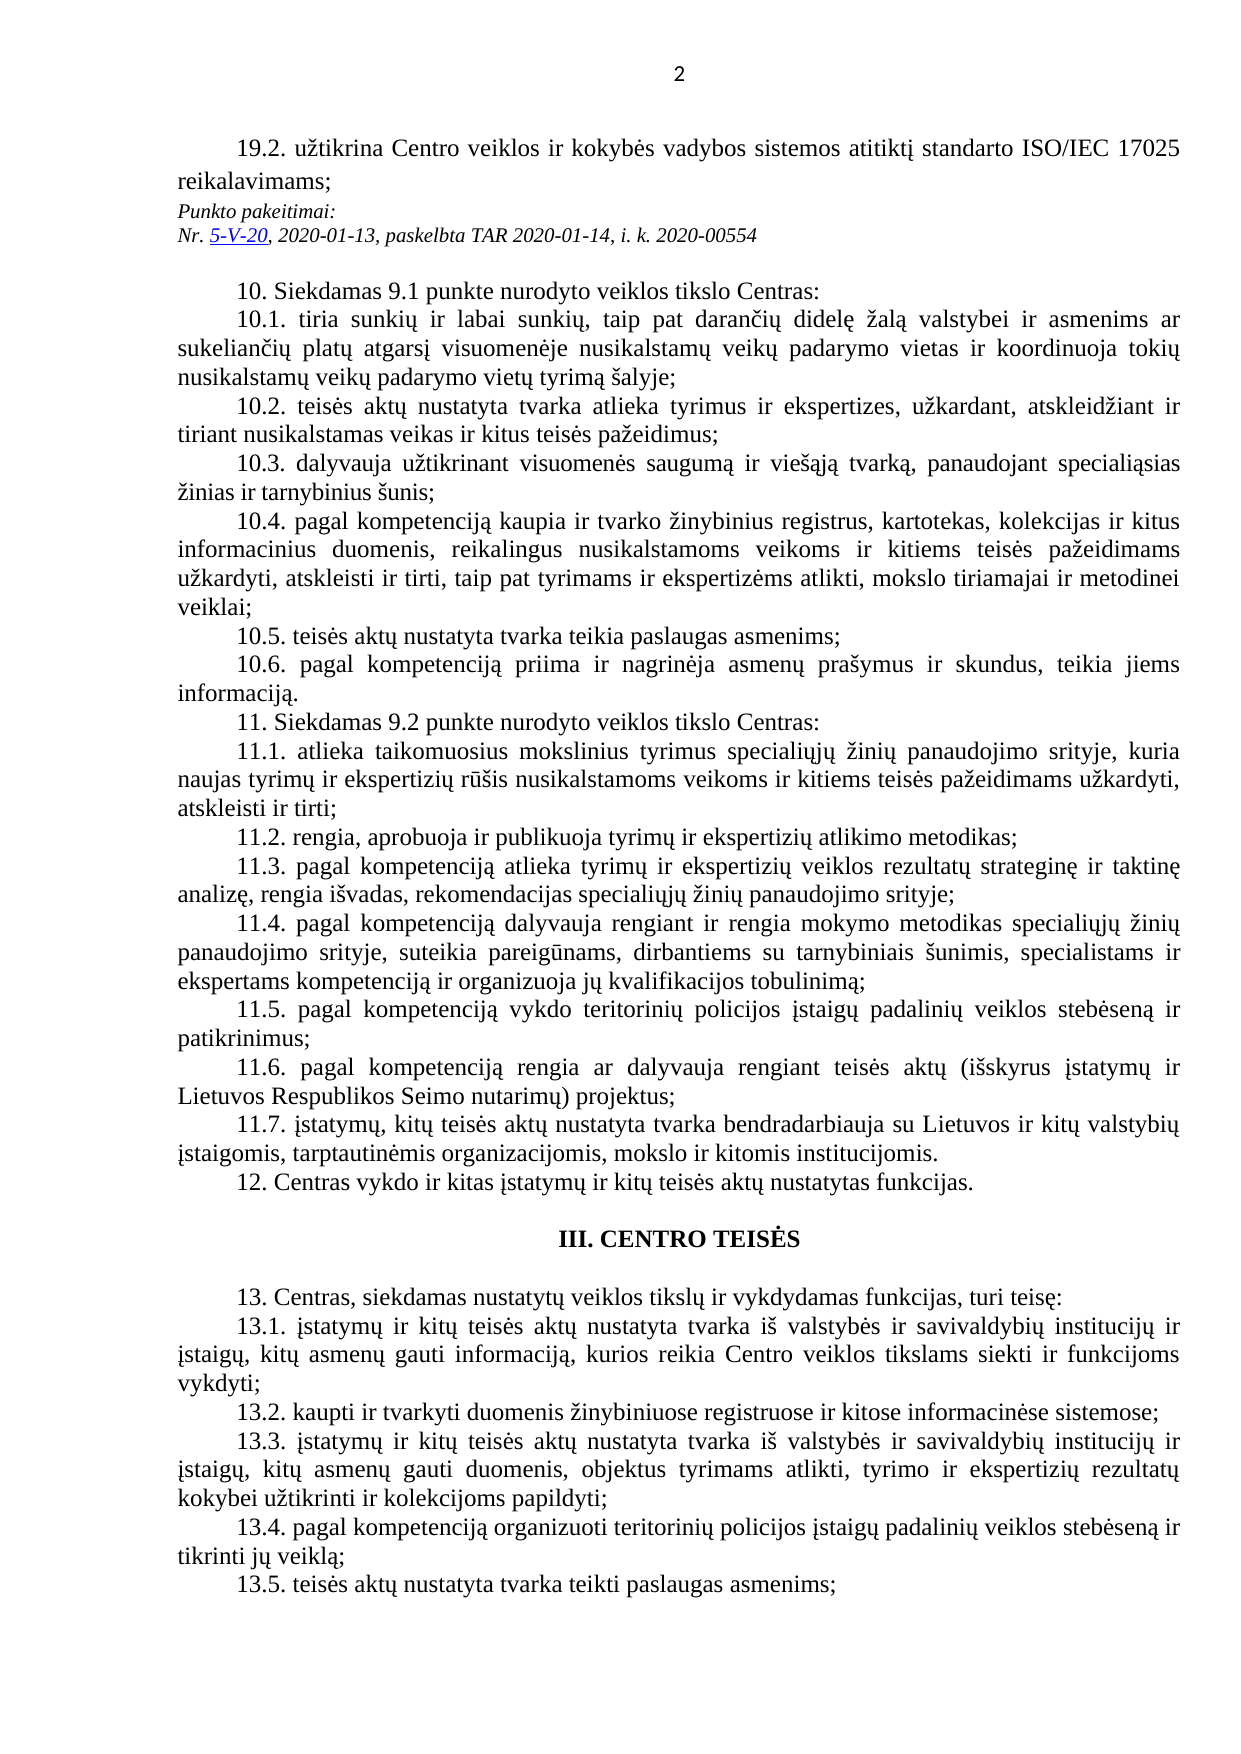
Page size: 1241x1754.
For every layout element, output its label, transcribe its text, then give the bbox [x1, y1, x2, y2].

text 10.5. teisės aktų nustatyta tvarka teikia paslaugas asmenims; [177, 621, 1181, 649]
text 11.2. rengia, aprobuoja ir publikuoja tyrimų ir ekspertizių atlikimo metodikas; [177, 822, 1181, 851]
text 13.1. įstatymų ir kitų teisės aktų nustatyta tvarka iš valstybės ir savivaldybių institucijų ir įstaigų, kitų asmenų gauti informaciją, kurios reikia Centro veiklos tikslams siekti ir funkcijoms vykdyti; [177, 1311, 1181, 1397]
text 10.1. tiria sunkių ir labai sunkių, taip pat darančių didelę žalą valstybei ir asmenims ar sukeliančių platų atgarsį visuomenėje nusikalstamų veikų padarymo vietas ir koordinuoja tokių nusikalstamų veikų padarymo vietų tyrimą šalyje; [177, 304, 1181, 391]
text Nr. 5-V-20, 2020-01-13, paskelbta TAR 2020-01-14, i. k. 2020-00554 [177, 223, 1181, 247]
text 10.3. dalyvauja užtikrinant visuomenės saugumą ir viešąją tvarką, panaudojant specialiąsias žinias ir tarnybinius šunis; [177, 448, 1181, 506]
text Punkto pakeitimai: [177, 199, 1181, 223]
text 13.5. teisės aktų nustatyta tvarka teikti paslaugas asmenims; [177, 1569, 1181, 1598]
text 11. Siekdamas 9.2 punkte nurodyto veiklos tikslo Centras: [177, 707, 1181, 736]
text 11.6. pagal kompetenciją rengia ar dalyvauja rengiant teisės aktų (išskyrus įstatymų ir Lietuvos Respublikos Seimo nutarimų) projektus; [177, 1052, 1181, 1109]
text 13.4. pagal kompetenciją organizuoti teritorinių policijos įstaigų padalinių veiklos stebėseną ir tikrinti jų veiklą; [177, 1512, 1181, 1569]
text 11.4. pagal kompetenciją dalyvauja rengiant ir rengia mokymo metodikas specialiųjų žinių panaudojimo srityje, suteikia pareigūnams, dirbantiems su tarnybiniais šunimis, specialistams ir ekspertams kompetenciją ir organizuoja jų kvalifikacijos tobulinimą; [177, 908, 1181, 994]
text 11.1. atlieka taikomuosius mokslinius tyrimus specialiųjų žinių panaudojimo srityje, kuria naujas tyrimų ir ekspertizių rūšis nusikalstamoms veikoms ir kitiems teisės pažeidimams užkardyti, atskleisti ir tirti; [177, 736, 1181, 822]
text 10. Siekdamas 9.1 punkte nurodyto veiklos tikslo Centras: [177, 276, 1181, 304]
text 13.3. įstatymų ir kitų teisės aktų nustatyta tvarka iš valstybės ir savivaldybių institucijų ir įstaigų, kitų asmenų gauti duomenis, objektus tyrimams atlikti, tyrimo ir ekspertizių rezultatų kokybei užtikrinti ir kolekcijoms papildyti; [177, 1426, 1181, 1512]
text 10.2. teisės aktų nustatyta tvarka atlieka tyrimus ir ekspertizes, užkardant, atskleidžiant ir tiriant nusikalstamas veikas ir kitus teisės pažeidimus; [177, 391, 1181, 448]
text 11.3. pagal kompetenciją atlieka tyrimų ir ekspertizių veiklos rezultatų strateginę ir taktinę analizę, rengia išvadas, rekomendacijas specialiųjų žinių panaudojimo srityje; [177, 851, 1181, 908]
text 13.2. kaupti ir tvarkyti duomenis žinybiniuose registruose ir kitose informacinėse sistemose; [177, 1397, 1181, 1426]
text 12. Centras vykdo ir kitas įstatymų ir kitų teisės aktų nustatytas funkcijas. [177, 1167, 1181, 1196]
text 10.4. pagal kompetenciją kaupia ir tvarko žinybinius registrus, kartotekas, kolekcijas ir kitus informacinius duomenis, reikalingus nusikalstamoms veikoms ir kitiems teisės pažeidimams užkardyti, atskleisti ir tirti, taip pat tyrimams ir ekspertizėms atlikti, mokslo tiriamajai ir metodinei veiklai; [177, 506, 1181, 621]
text 19.2. užtikrina Centro veiklos ir kokybės vadybos sistemos atitiktį standarto ISO/IEC 17025 reikalavimams; [177, 133, 1181, 195]
text 10.6. pagal kompetenciją priima ir nagrinėja asmenų prašymus ir skundus, teikia jiems informaciją. [177, 649, 1181, 707]
text 13. Centras, siekdamas nustatytų veiklos tikslų ir vykdydamas funkcijas, turi teisę: [177, 1282, 1181, 1311]
text III. CENTRO TEISĖS [177, 1224, 1181, 1253]
text 11.5. pagal kompetenciją vykdo teritorinių policijos įstaigų padalinių veiklos stebėseną ir patikrinimus; [177, 994, 1181, 1052]
text 11.7. įstatymų, kitų teisės aktų nustatyta tvarka bendradarbiauja su Lietuvos ir kitų valstybių įstaigomis, tarptautinėmis organizacijomis, mokslo ir kitomis institucijomis. [177, 1109, 1181, 1167]
